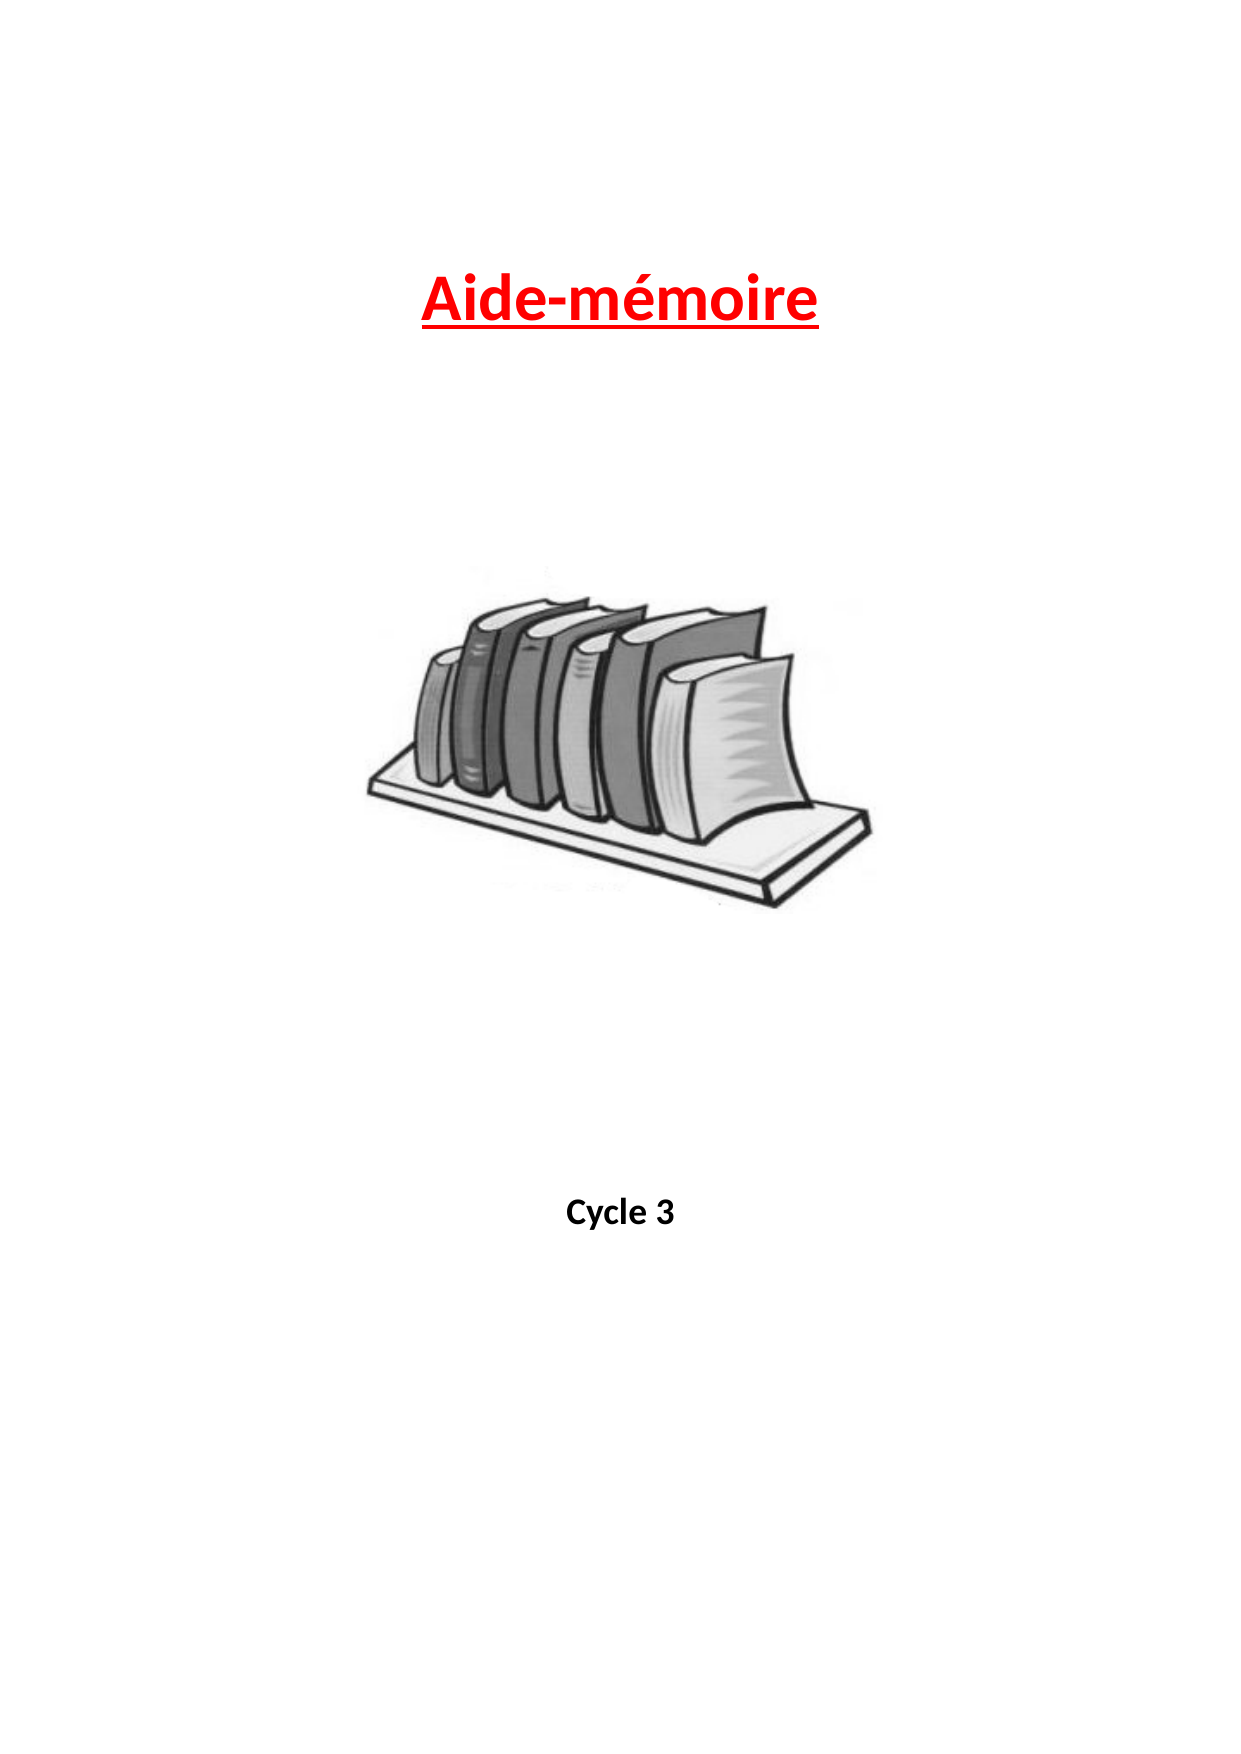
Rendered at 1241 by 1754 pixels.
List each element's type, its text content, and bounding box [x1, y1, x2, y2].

picture [357, 566, 883, 914]
text Cycle 3 [118, 1188, 1122, 1234]
text Aide-mémoire [118, 256, 1122, 337]
